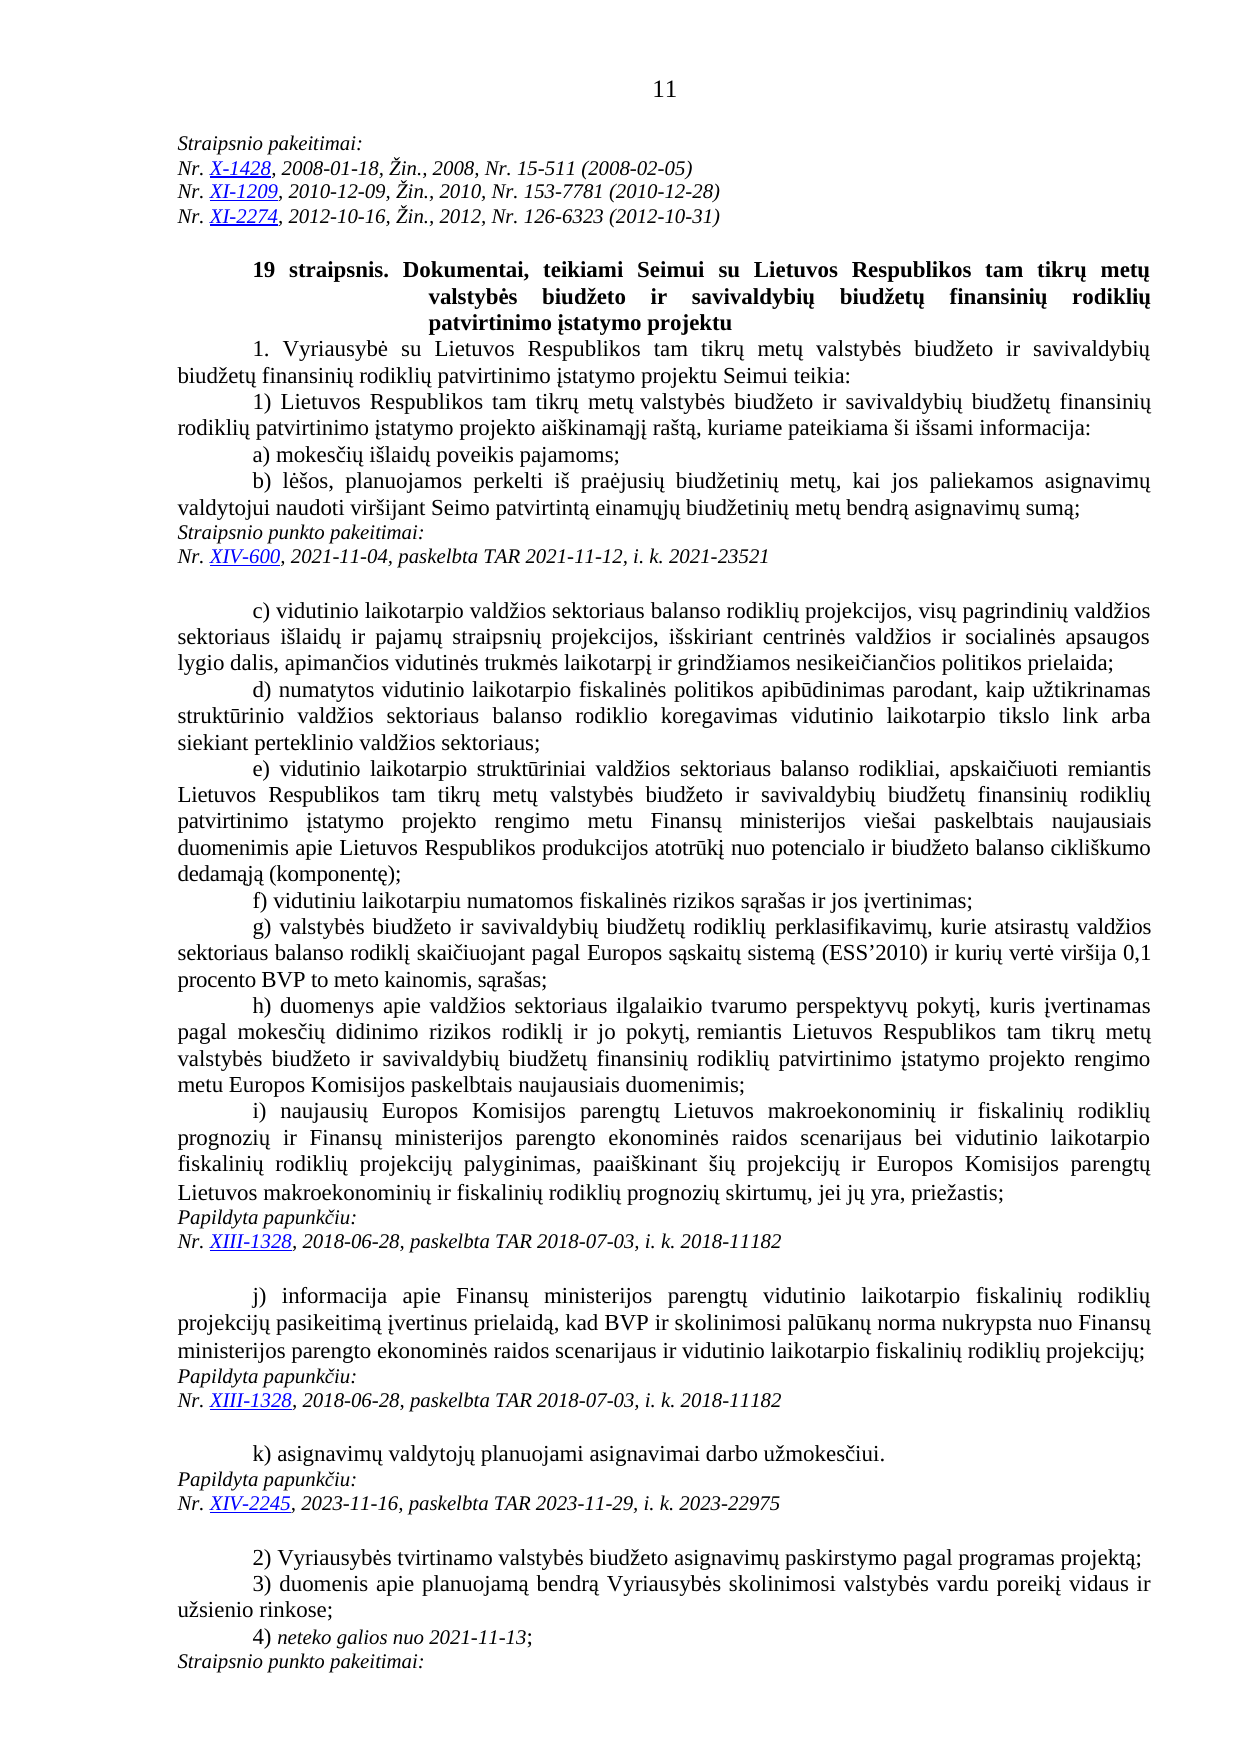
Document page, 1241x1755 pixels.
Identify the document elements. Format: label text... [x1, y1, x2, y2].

text 1. Vyriausybė su Lietuvos Respublikos tam tikrų metų valstybės biudžeto ir savivaldybių biudžetų finansinių rodiklių patvirtinimo įstatymo projektu Seimui teikia: [177, 335, 1152, 388]
text Nr. X-1428, 2008-01-18, Žin., 2008, Nr. 15-511 (2008-02-05) [177, 155, 1152, 179]
text Papildyta papunkčiu: [177, 1364, 1152, 1388]
text Nr. XI-1209, 2010-12-09, Žin., 2010, Nr. 153-7781 (2010-12-28) [177, 179, 1152, 203]
text Nr. XIII-1328, 2018-06-28, paskelbta TAR 2018-07-03, i. k. 2018-11182 [177, 1388, 1152, 1412]
text Nr. XIV-2245, 2023-11-16, paskelbta TAR 2023-11-29, i. k. 2023-22975 [177, 1491, 1152, 1515]
text 4) neteko galios nuo 2021-11-13; [177, 1623, 1152, 1649]
text Papildyta papunkčiu: [177, 1467, 1152, 1491]
text f) vidutiniu laikotarpiu numatomos fiskalinės rizikos sąrašas ir jos įvertinimas; [177, 887, 1152, 913]
text Nr. XI-2274, 2012-10-16, Žin., 2012, Nr. 126-6323 (2012-10-31) [177, 203, 1152, 228]
text j) informacija apie Finansų ministerijos parengtų vidutinio laikotarpio fiskalinių rodiklių projekcijų pasikeitimą įvertinus prielaidą, kad BVP ir skolinimosi palūkanų norma nukrypsta nuo Finansų ministerijos parengto ekonominės raidos scenarijaus ir vidutinio laikotarpio fiskalinių rodiklių projekcijų; [177, 1282, 1152, 1364]
text Straipsnio punkto pakeitimai: [177, 1649, 1152, 1673]
text 3) duomenis apie planuojamą bendrą Vyriausybės skolinimosi valstybės vardu poreikį vidaus ir užsienio rinkose; [177, 1570, 1152, 1623]
text 1) Lietuvos Respublikos tam tikrų metų valstybės biudžeto ir savivaldybių biudžetų finansinių rodiklių patvirtinimo įstatymo projekto aiškinamąjį raštą, kuriame pateikiama ši išsami informacija: [177, 388, 1152, 441]
text a) mokesčių išlaidų poveikis pajamoms; [177, 441, 1152, 467]
text i) naujausių Europos Komisijos parengtų Lietuvos makroekonominių ir fiskalinių rodiklių prognozių ir Finansų ministerijos parengto ekonominės raidos scenarijaus bei vidutinio laikotarpio fiskalinių rodiklių projekcijų palyginimas, paaiškinant šių projekcijų ir Europos Komisijos parengtų Lietuvos makroekonominių ir fiskalinių rodiklių prognozių skirtumų, jei jų yra, priežastis; [177, 1097, 1152, 1205]
text Nr. XIII-1328, 2018-06-28, paskelbta TAR 2018-07-03, i. k. 2018-11182 [177, 1229, 1152, 1253]
text c) vidutinio laikotarpio valdžios sektoriaus balanso rodiklių projekcijos, visų pagrindinių valdžios sektoriaus išlaidų ir pajamų straipsnių projekcijos, išskiriant centrinės valdžios ir socialinės apsaugos lygio dalis, apimančios vidutinės trukmės laikotarpį ir grindžiamos nesikeičiančios politikos prielaida; [177, 597, 1152, 676]
text g) valstybės biudžeto ir savivaldybių biudžetų rodiklių perklasifikavimų, kurie atsirastų valdžios sektoriaus balanso rodiklį skaičiuojant pagal Europos sąskaitų sistemą (ESS’2010) ir kurių vertė viršija 0,1 procento BVP to meto kainomis, sąrašas; [177, 913, 1152, 992]
text d) numatytos vidutinio laikotarpio fiskalinės politikos apibūdinimas parodant, kaip užtikrinamas struktūrinio valdžios sektoriaus balanso rodiklio koregavimas vidutinio laikotarpio tikslo link arba siekiant perteklinio valdžios sektoriaus; [177, 676, 1152, 755]
text b) lėšos, planuojamos perkelti iš praėjusių biudžetinių metų, kai jos paliekamos asignavimų valdytojui naudoti viršijant Seimo patvirtintą einamųjų biudžetinių metų bendrą asignavimų sumą; [177, 467, 1152, 520]
text h) duomenys apie valdžios sektoriaus ilgalaikio tvarumo perspektyvų pokytį, kuris įvertinamas pagal mokesčių didinimo rizikos rodiklį ir jo pokytį, remiantis Lietuvos Respublikos tam tikrų metų valstybės biudžeto ir savivaldybių biudžetų finansinių rodiklių patvirtinimo įstatymo projekto rengimo metu Europos Komisijos paskelbtais naujausiais duomenimis; [177, 992, 1152, 1097]
text 19 straipsnis. Dokumentai, teikiami Seimui su Lietuvos Respublikos tam tikrų metų valstybės biudžeto ir savivaldybių biudžetų finansinių rodiklių patvirtinimo įstatymo projektu [252, 256, 1152, 335]
text 2) Vyriausybės tvirtinamo valstybės biudžeto asignavimų paskirstymo pagal programas projektą; [177, 1544, 1152, 1570]
text k) asignavimų valdytojų planuojami asignavimai darbo užmokesčiui. [177, 1441, 1152, 1467]
text Straipsnio punkto pakeitimai: [177, 520, 1152, 544]
text Straipsnio pakeitimai: [177, 131, 1152, 155]
text Nr. XIV-600, 2021-11-04, paskelbta TAR 2021-11-12, i. k. 2021-23521 [177, 544, 1152, 568]
text Papildyta papunkčiu: [177, 1205, 1152, 1229]
text e) vidutinio laikotarpio struktūriniai valdžios sektoriaus balanso rodikliai, apskaičiuoti remiantis Lietuvos Respublikos tam tikrų metų valstybės biudžeto ir savivaldybių biudžetų finansinių rodiklių patvirtinimo įstatymo projekto rengimo metu Finansų ministerijos viešai paskelbtais naujausiais duomenimis apie Lietuvos Respublikos produkcijos atotrūkį nuo potencialo ir biudžeto balanso cikliškumo dedamąją (komponentę); [177, 755, 1152, 887]
